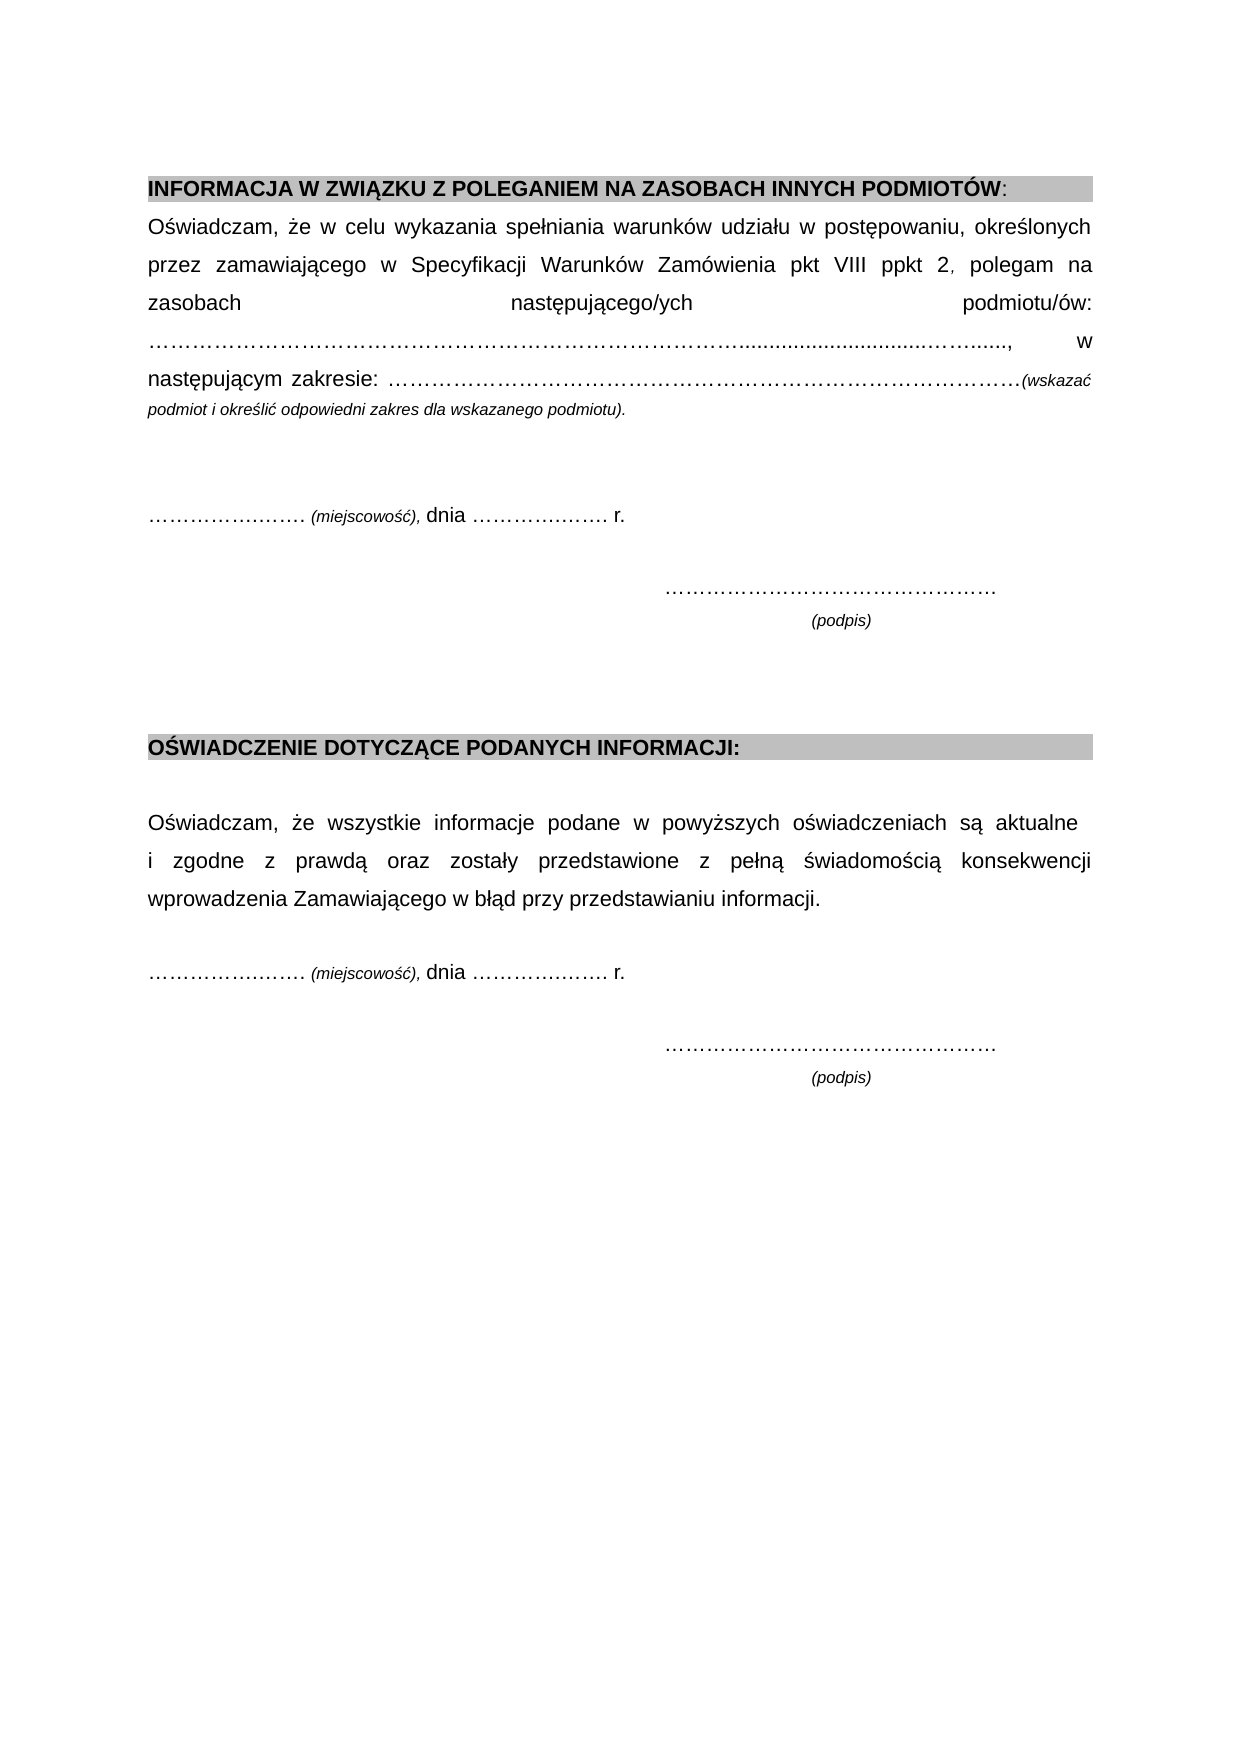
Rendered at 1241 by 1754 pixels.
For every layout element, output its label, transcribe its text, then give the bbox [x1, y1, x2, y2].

text INFORMACJA W ZWIĄZKU Z POLEGANIEM NA ZASOBACH INNYCH PODMIOTÓW: [148, 176, 1093, 202]
text OŚWIADCZENIE DOTYCZĄCE PODANYCH INFORMACJI: [148, 734, 1093, 760]
text ………………………………………… [148, 1031, 1093, 1055]
text (podpis) [738, 1067, 1093, 1087]
text Oświadczam, że w celu wykazania spełniania warunków udziału w postępowaniu, określonych przez zamawiającego w Specyfikacji Warunków Zamówienia pkt VIII ppkt 2, polegam na zasobach następującego/ych podmiotu/ów: ………………………………………………………………………...............................……......, w następującym zakresie: ……………………………………………………………………………(wskazać podmiot i określić odpowiedni zakres dla wskazanego podmiotu). [148, 214, 1093, 419]
text Oświadczam, że wszystkie informacje podane w powyższych oświadczeniach są aktualne i zgodne z prawdą oraz zostały przedstawione z pełną świadomością konsekwencji wprowadzenia Zamawiającego w błąd przy przedstawianiu informacji. [148, 810, 1093, 911]
text …………….……. (miejscowość), dnia ………….……. r. [148, 959, 1093, 983]
text (podpis) [738, 611, 1093, 630]
text ………………………………………… [148, 574, 1093, 598]
text …………….……. (miejscowość), dnia ………….……. r. [148, 503, 1093, 527]
